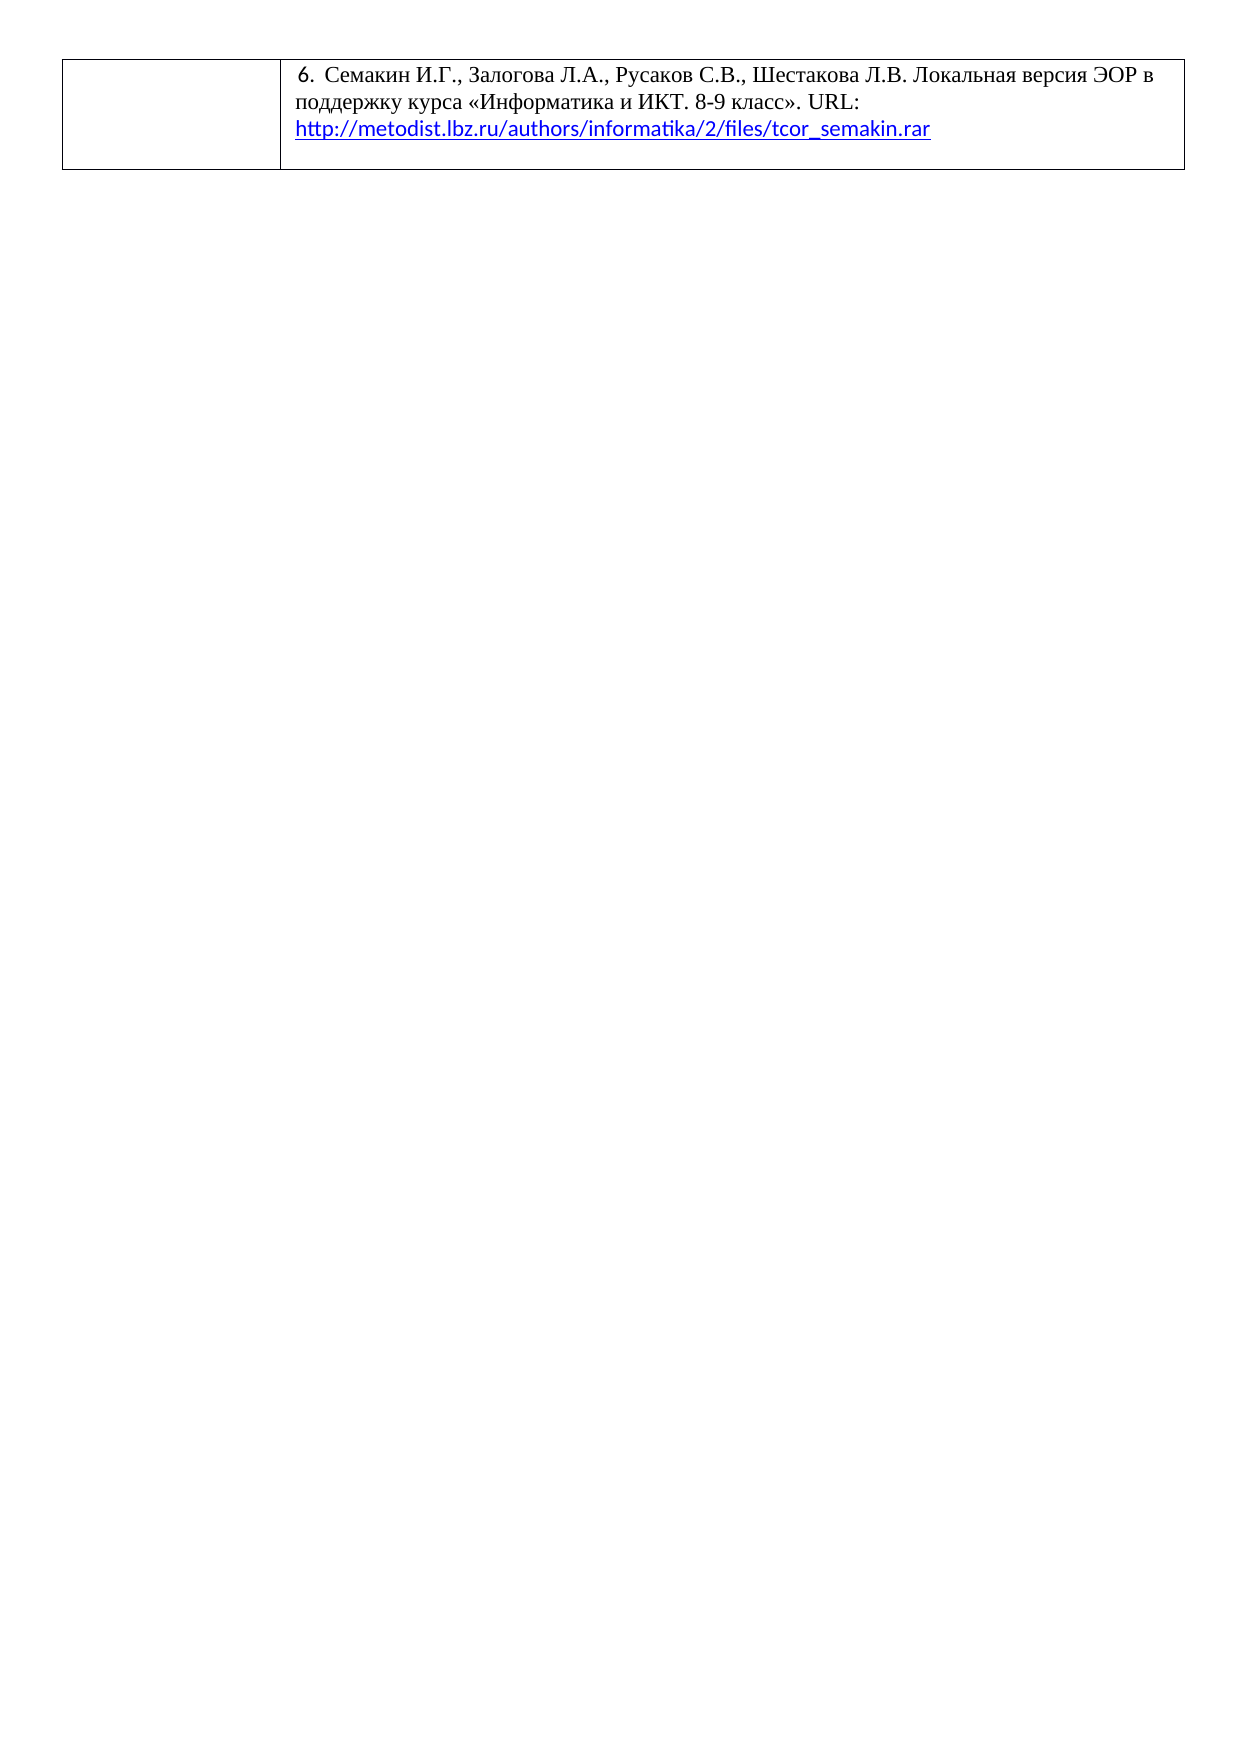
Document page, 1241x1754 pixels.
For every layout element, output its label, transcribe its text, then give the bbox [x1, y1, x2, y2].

table_cell Семакин И.Г., Залогова Л.А, Русаков С.В., Шестакова Л.В. Информатика и ИКТ. Базовый курс: Учебник для 9 класса. – М.: БИНОМ. Лаборатория знаний, 2013. Задачник-практикум по информатике в II ч. / И. Семакин, Е. Хеннер – М.: Лаборатория Базовых Знаний, 2013. Семакин И.Г., Залогова Л.А., Русаков С.В., Шестакова Л.В. Локальная версия ЭОР в поддержку курса «Информатика и ИКТ. 8-9 класс». Семакин И.Г., Шеина Т.Ю. Преподавание базового курса информатики в средней школе: методическое пособие. М.: БИНОМ. Лаборатория знаний, 2007. Семакин И.Г., Вараксин Г.С. Структурированный конспект базового курса. – М.: Лаборатория Базовых Знаний, 2001. Семакин И.Г., Залогова Л.А., Русаков С.В., Шестакова Л.В. Локальная версия ЭОР в поддержку курса «Информатика и ИКТ. 8-9 класс». URL: http://metodist.lbz.ru/authors/informatika/2/files/tcor_semakin.rar [281, 60, 1184, 169]
table_cell [63, 60, 280, 169]
